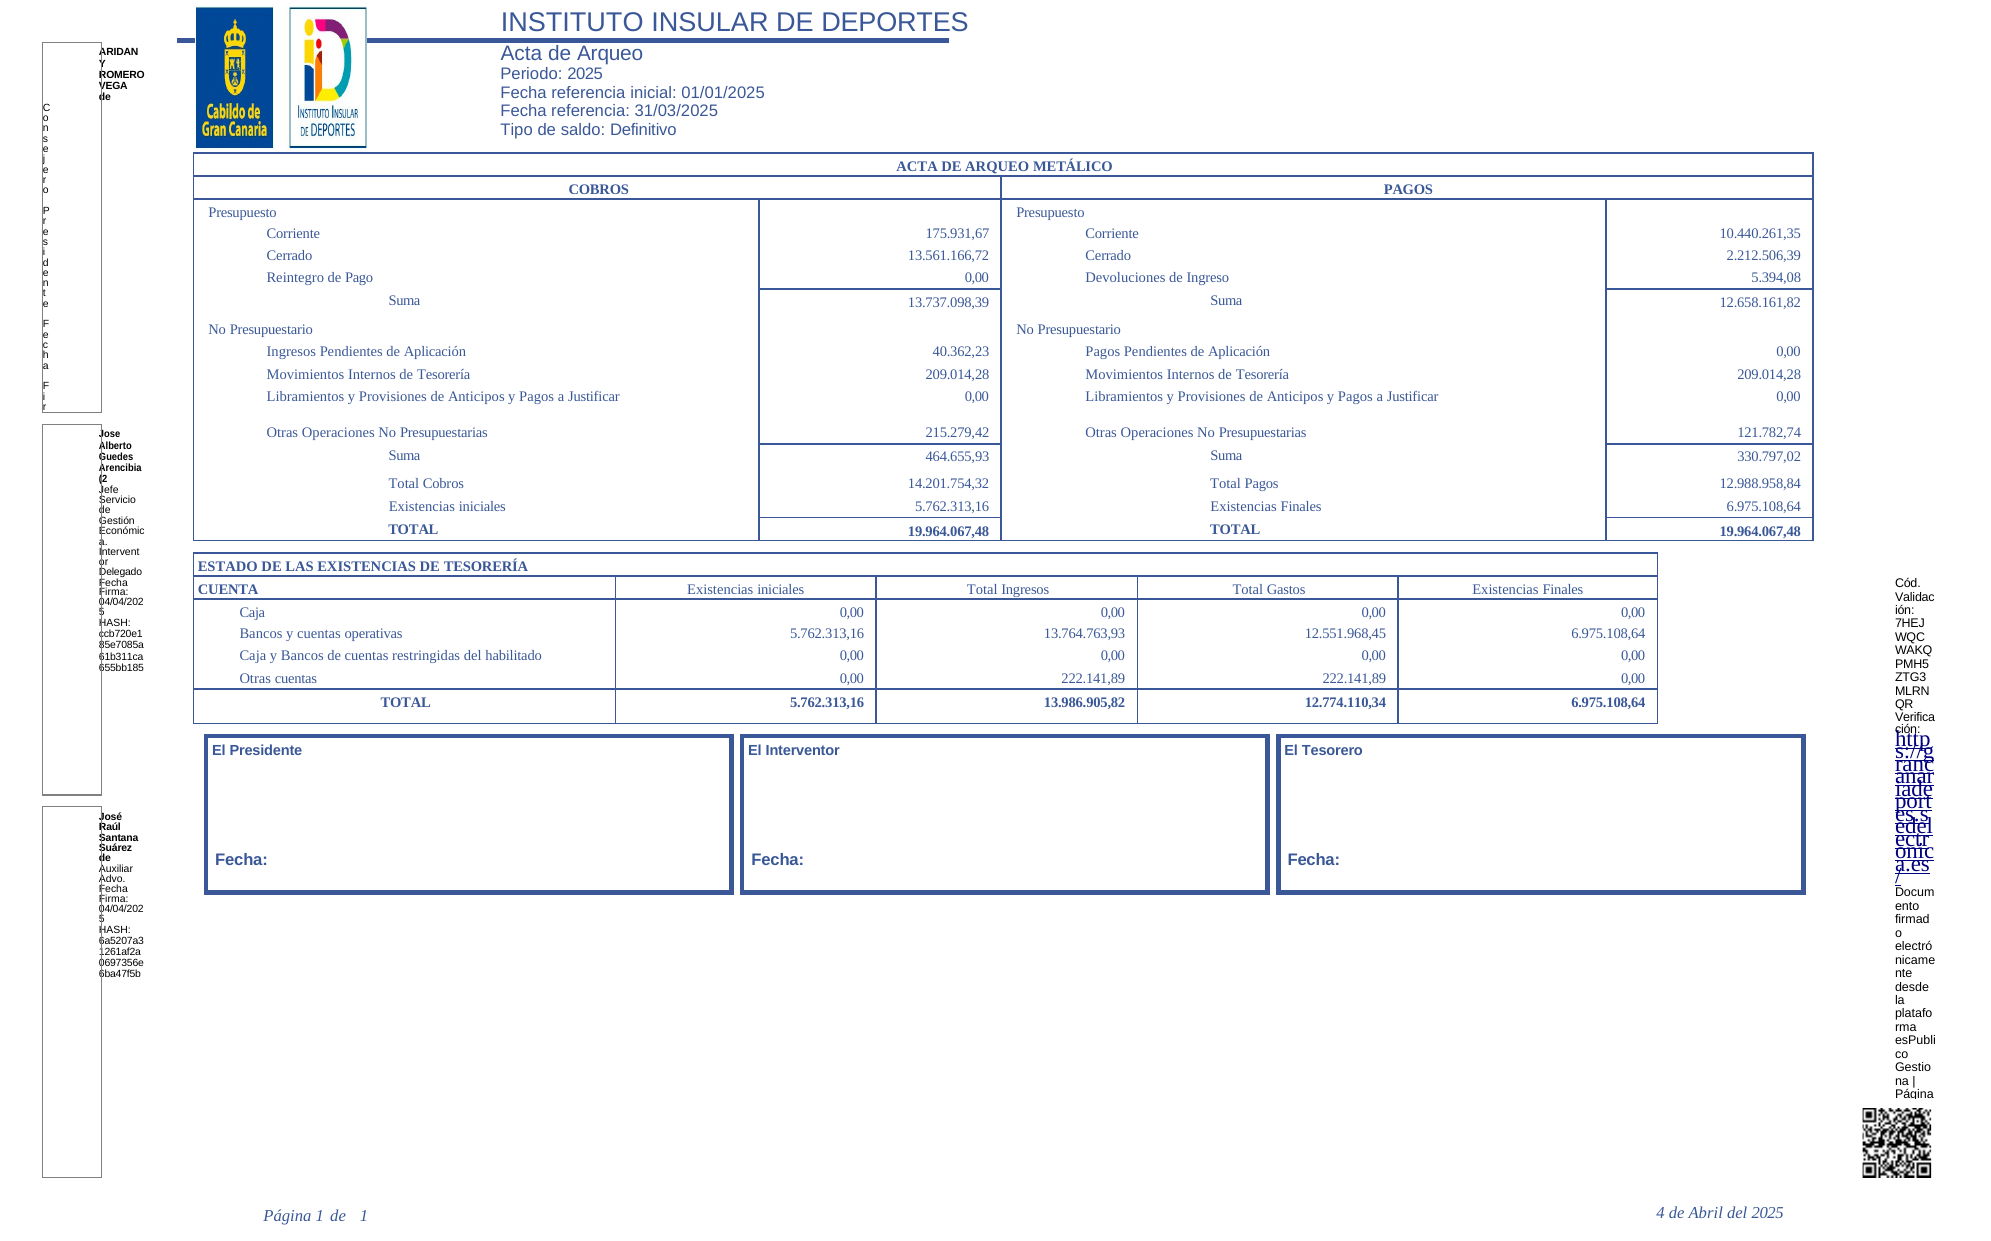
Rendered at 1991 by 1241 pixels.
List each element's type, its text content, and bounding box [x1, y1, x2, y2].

table_cell Movimientos Internos de Tesorería [194, 363, 758, 386]
table_cell Reintegro de Pago [194, 267, 758, 288]
table_cell Existencias iniciales [616, 577, 875, 598]
table_cell 0,00 [1399, 644, 1657, 667]
table_cell 0,00 [1607, 341, 1812, 363]
table_cell Ingresos Pendientes de Aplicación [194, 341, 758, 363]
table_cell 0,00 [1607, 386, 1812, 415]
table_cell Suma [194, 443, 758, 470]
table_cell Caja [194, 600, 615, 622]
table_cell Total Ingresos [877, 577, 1137, 598]
table_cell 330.797,02 [1607, 445, 1812, 470]
text Fecha referencia inicial: 01/01/2025 Fecha referencia: 31/03/2025 [500, 83, 805, 120]
table_cell TOTAL [1002, 517, 1605, 540]
table_cell Otras Operaciones No Presupuestarias [194, 415, 758, 443]
text INSTITUTO INSULAR DE DEPORTES [43, 43, 101, 412]
table_cell Otras Operaciones No Presupuestarias [1002, 415, 1605, 443]
table_cell Presupuesto [1002, 200, 1605, 222]
table_cell 222.141,89 [877, 667, 1137, 688]
table_cell Caja y Bancos de cuentas restringidas del habilitado [194, 644, 615, 667]
table_cell Libramientos y Provisiones de Anticipos y Pagos a Justificar [1002, 386, 1605, 415]
table_cell Pagos Pendientes de Aplicación [1002, 341, 1605, 363]
table_cell 0,00 [1138, 600, 1397, 622]
table_cell Bancos y cuentas operativas [194, 622, 615, 644]
table_header ESTADO DE LAS EXISTENCIAS DE TESORERÍA [194, 554, 1657, 575]
text INSTITUTO INSULAR DE DEPORTES [501, 6, 1932, 38]
table_cell 13.764.763,93 [877, 622, 1137, 644]
table_cell TOTAL [194, 517, 758, 540]
table_header El Tesorero Fecha: [1281, 738, 1801, 890]
table_cell 13.986.905,82 [877, 690, 1137, 723]
table_cell 6.975.108,64 [1399, 690, 1657, 723]
table_cell 5.762.313,16 [616, 622, 875, 644]
table_cell Existencias Finales [1002, 495, 1605, 517]
table_cell Presupuesto [194, 200, 758, 222]
table_cell Corriente [194, 222, 758, 244]
table_cell Suma [1002, 288, 1605, 315]
table_cell Existencias Finales [1399, 577, 1657, 598]
table_cell 0,00 [877, 600, 1137, 622]
text Cód. Validación: 7HEJWQCWAKQPMH5ZTG3MLRNQR [1895, 577, 1936, 711]
table_cell 10.440.261,35 [1607, 222, 1812, 244]
table_cell [760, 200, 1000, 222]
table_cell 464.655,93 [760, 445, 1000, 470]
table_cell Movimientos Internos de Tesorería [1002, 363, 1605, 386]
table_cell CUENTA [194, 577, 615, 598]
table_cell 12.988.958,84 [1607, 470, 1812, 495]
table_cell 0,00 [877, 644, 1137, 667]
table_cell 5.394,08 [1607, 267, 1812, 288]
table_cell 14.201.754,32 [760, 470, 1000, 495]
table_cell Total Gastos [1138, 577, 1397, 598]
table_cell PAGOS [1002, 177, 1812, 198]
table_cell TOTAL [194, 690, 615, 723]
table_cell COBROS [194, 177, 1000, 198]
table_cell No Presupuestario [1002, 315, 1605, 341]
table_cell 222.141,89 [1138, 667, 1397, 688]
table_cell 6.975.108,64 [1399, 622, 1657, 644]
text INSTITUTO INSULAR DE DEPORTES [43, 807, 101, 1177]
table_cell [1607, 315, 1812, 341]
table_cell 19.964.067,48 [760, 518, 1000, 540]
table_cell Libramientos y Provisiones de Anticipos y Pagos a Justificar [194, 386, 758, 415]
text Documento firmado electrónicamente desde la plataforma esPublico Gestiona | Página 1 de 1 [1895, 886, 1936, 1098]
table_cell Devoluciones de Ingreso [1002, 267, 1605, 288]
table_cell 0,00 [616, 600, 875, 622]
table_cell Corriente [1002, 222, 1605, 244]
table_cell 40.362,23 [760, 341, 1000, 363]
table_cell 19.964.067,48 [1607, 518, 1812, 540]
table_cell 0,00 [1399, 667, 1657, 688]
table_cell Total Pagos [1002, 470, 1605, 495]
table_cell 5.762.313,16 [760, 495, 1000, 517]
table_cell 0,00 [616, 667, 875, 688]
table_cell 13.561.166,72 [760, 245, 1000, 267]
table_cell 12.551.968,45 [1138, 622, 1397, 644]
table_header El Presidente Fecha: [208, 738, 729, 890]
text Acta de Arqueo [500, 41, 1932, 65]
text Verificación: https://grancanariadeportes.sedelectronica.es/ [1895, 711, 1936, 886]
text Periodo: 2025 [500, 65, 1932, 83]
table_cell 0,00 [760, 267, 1000, 288]
table_cell No Presupuestario [194, 315, 758, 341]
table_cell Existencias iniciales [194, 495, 758, 517]
table_cell 209.014,28 [760, 363, 1000, 386]
table_cell Cerrado [194, 245, 758, 267]
table_cell 12.774.110,34 [1138, 690, 1397, 723]
table_header [734, 734, 740, 890]
table_cell 121.782,74 [1607, 415, 1812, 443]
table_header El Interventor Fecha: [744, 738, 1265, 890]
table_header [1270, 734, 1276, 890]
table_cell 2.212.506,39 [1607, 245, 1812, 267]
table_cell 13.737.098,39 [760, 290, 1000, 315]
text Tipo de saldo: Definitivo [500, 120, 1932, 139]
table_cell [760, 315, 1000, 341]
table_cell [1607, 200, 1812, 222]
table_cell Total Cobros [194, 470, 758, 495]
table_cell Suma [194, 288, 758, 315]
table_cell 5.762.313,16 [616, 690, 875, 723]
text INSTITUTO INSULAR DE DEPORTES [43, 425, 101, 794]
table_cell 0,00 [1399, 600, 1657, 622]
table_cell 209.014,28 [1607, 363, 1812, 386]
table_header ACTA DE ARQUEO METÁLICO [194, 154, 1812, 175]
table_cell 175.931,67 [760, 222, 1000, 244]
table_cell 215.279,42 [760, 415, 1000, 443]
table_cell 0,00 [1138, 644, 1397, 667]
table_cell 0,00 [616, 644, 875, 667]
table_cell Suma [1002, 443, 1605, 470]
table_cell 6.975.108,64 [1607, 495, 1812, 517]
table_cell 0,00 [760, 386, 1000, 415]
table_cell 12.658.161,82 [1607, 290, 1812, 315]
table_cell Cerrado [1002, 245, 1605, 267]
table_cell Otras cuentas [194, 667, 615, 688]
